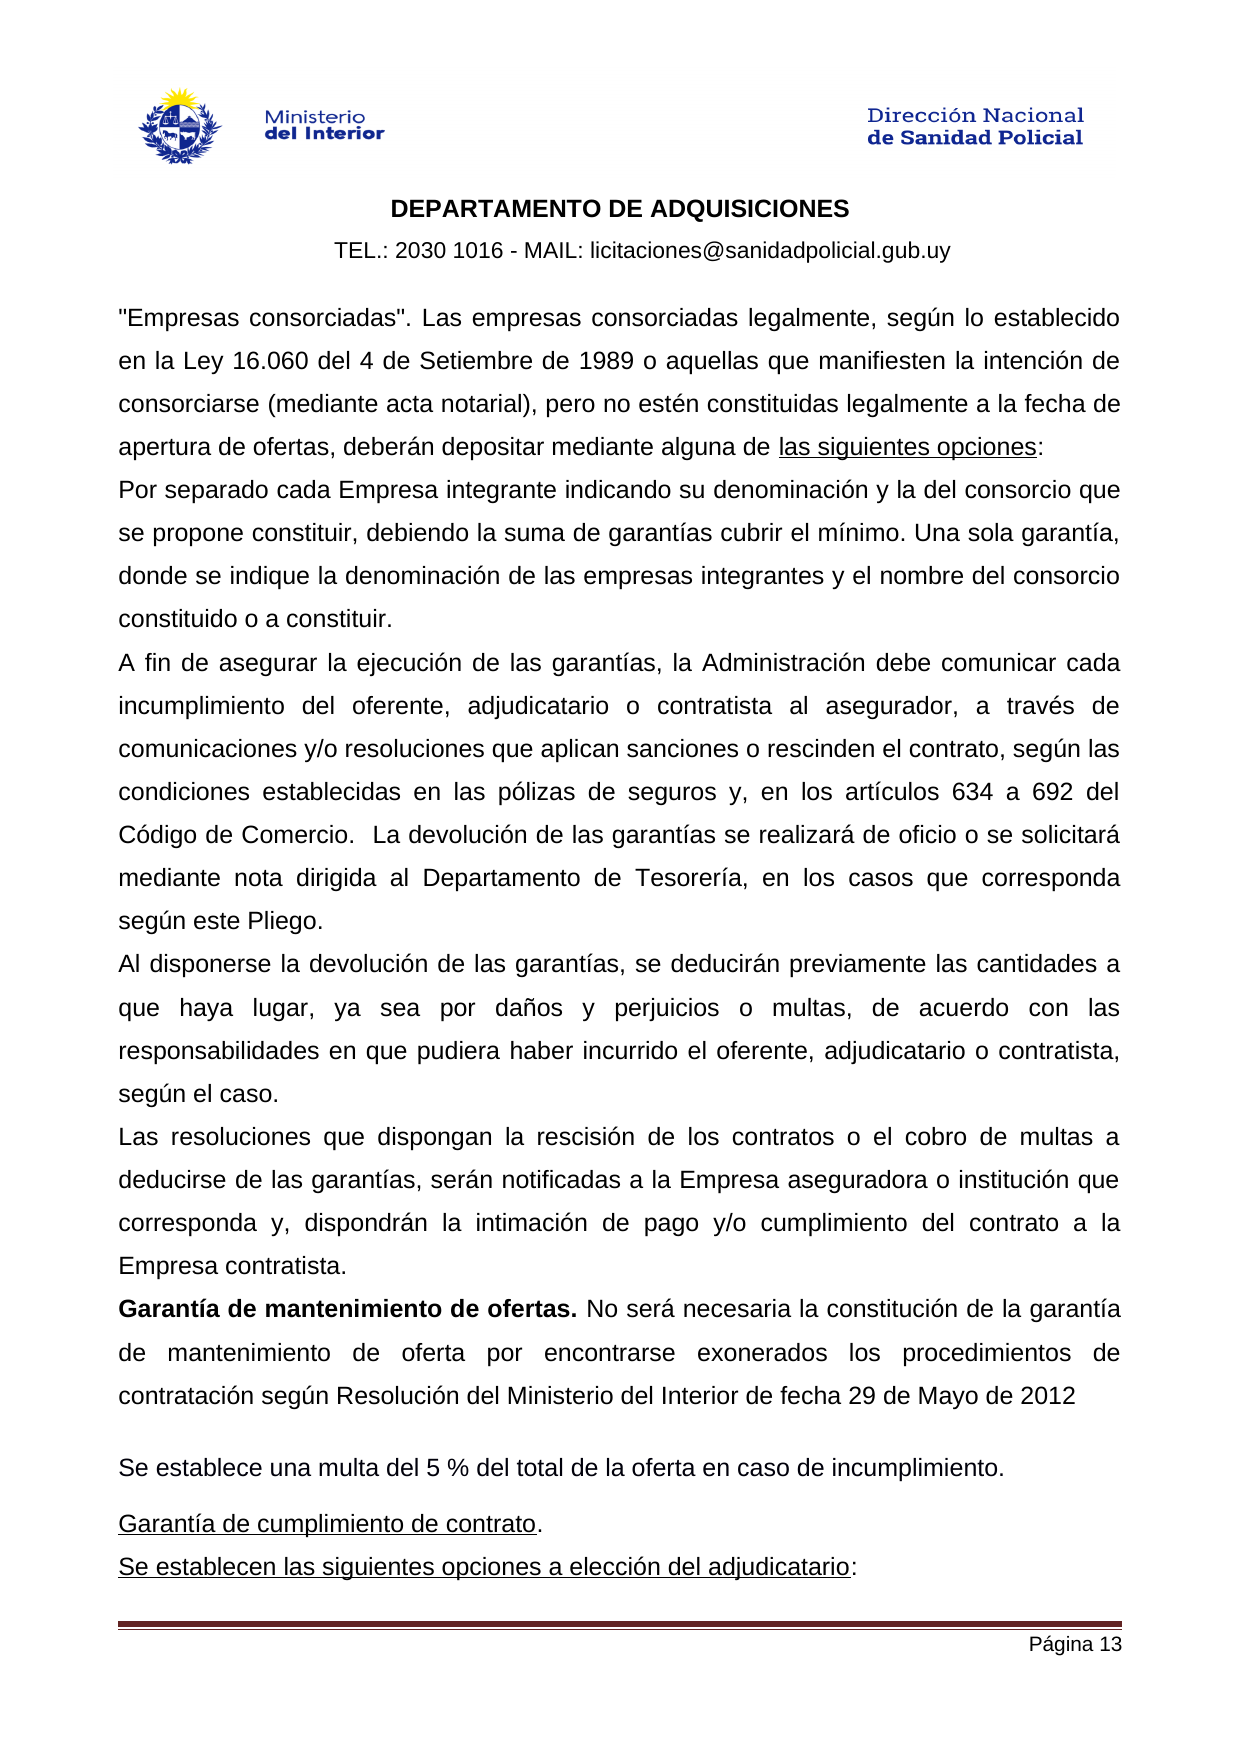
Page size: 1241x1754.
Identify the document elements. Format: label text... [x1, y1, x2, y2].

list "Empresas consorciadas". Las empresas consorciadas legalmente, según lo establecido en la Ley 16.060 del 4 de Setiembre de 1989 o aquellas que manifiesten la intención de consorciarse (mediante acta notarial), pero no estén constituidas legalmente a la fecha de apertura de ofertas, deberán depositar mediante alguna de las siguientes opciones: [118, 303, 1122, 461]
list Al disponerse la devolución de las garantías, se deducirán previamente las cantidades a que haya lugar, ya sea por daños y perjuicios o multas, de acuerdo con las responsabilidades en que pudiera haber incurrido el oferente, adjudicatario o contratista, según el caso. [118, 949, 1122, 1108]
list A fin de asegurar la ejecución de las garantías, la Administración debe comunicar cada incumplimiento del oferente, adjudicatario o contratista al asegurador, a través de comunicaciones y/o resoluciones que aplican sanciones o rescinden el contrato, según las condiciones establecidas en las pólizas de seguros y, en los artículos 634 a 692 del Código de Comercio. La devolución de las garantías se realizará de oficio o se solicitará mediante nota dirigida al Departamento de Tesorería, en los casos que corresponda según este Pliego. [118, 648, 1122, 935]
text Se establece una multa del 5 % del total de la oferta en caso de incumplimiento. [118, 1453, 1122, 1482]
list Por separado cada Empresa integrante indicando su denominación y la del consorcio que se propone constituir, debiendo la suma de garantías cubrir el mínimo. Una sola garantía, donde se indique la denominación de las empresas integrantes y el nombre del consorcio constituido o a constituir. [118, 475, 1122, 633]
list Las resoluciones que dispongan la rescisión de los contratos o el cobro de multas a deducirse de las garantías, serán notificadas a la Empresa aseguradora o institución que corresponda y, dispondrán la intimación de pago y/o cumplimiento del contrato a la Empresa contratista. [118, 1122, 1122, 1280]
picture [112, 66, 1116, 178]
text Se establecen las siguientes opciones a elección del adjudicatario: [118, 1552, 1122, 1580]
list Garantía de mantenimiento de ofertas. No será necesaria la constitución de la garantía de mantenimiento de oferta por encontrarse exonerados los procedimientos de contratación según Resolución del Ministerio del Interior de fecha 29 de Mayo de 2012 [118, 1294, 1122, 1409]
list Garantía de cumplimiento de contrato. [118, 1508, 1122, 1537]
